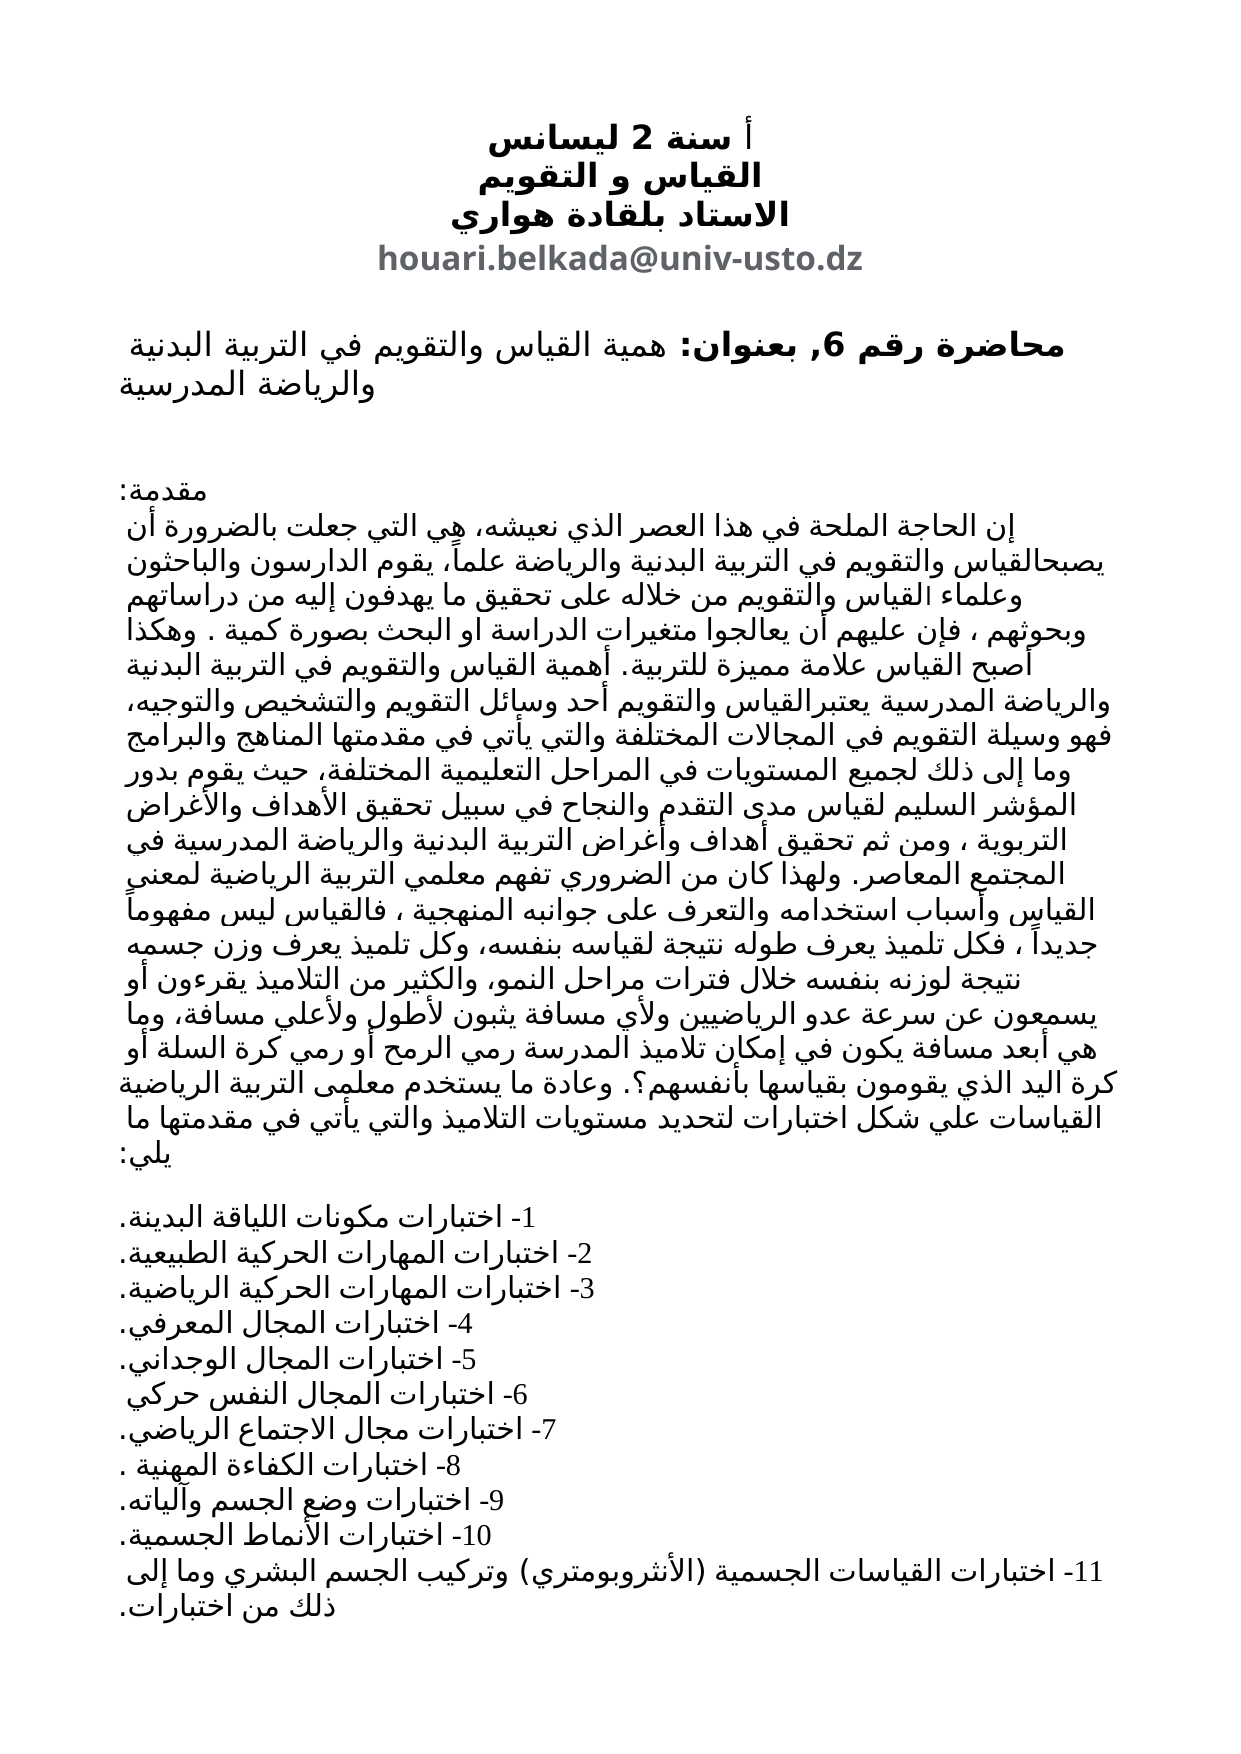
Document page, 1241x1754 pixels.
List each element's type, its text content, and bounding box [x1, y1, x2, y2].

text 8- اختبارات الكفاءة المهنية . [118, 1447, 1122, 1482]
text 2- اختبارات المهارات الحركية الطبيعية. [118, 1235, 1122, 1270]
text 7- اختبارات مجال الاجتماع الرياضي. [118, 1411, 1122, 1447]
text 6- اختبارات المجال النفس حركي [118, 1377, 1122, 1411]
text 5- اختبارات المجال الوجداني. [118, 1341, 1122, 1377]
text 9- اختبارات وضع الجسم وآلياته. [118, 1482, 1122, 1517]
text 11- اختبارات القياسات الجسمية (الأنثروبومتري) وتركيب الجسم البشري وما إلى ذلك من اختبارات. [118, 1553, 1122, 1624]
text houari.belkada@univ-usto.dz [118, 235, 1122, 280]
text أ سنة 2 ليسانس [118, 118, 1122, 157]
text 3- اختبارات المهارات الحركية الرياضية. [118, 1270, 1122, 1306]
text 4- اختبارات المجال المعرفي. [118, 1306, 1122, 1341]
text 10- اختبارات الأنماط الجسمية. [118, 1517, 1122, 1553]
text إن الحاجة الملحة في هذا العصر الذي نعيشه، هي التي جعلت بالضرورة أن يصبحالقياس والتقويم في التربية البدنية والرياضة علماً، يقوم الدارسون والباحثون وعلماء القياس والتقويم من خلاله على تحقيق ما يهدفون إليه من دراساتهم وبحوثهم ، فإن عليهم أن يعالجوا متغيرات الدراسة او البحث بصورة كمية . وهكذا أصبح القياس علامة مميزة للتربية. أهمية القياس والتقويم في التربية البدنية والرياضة المدرسية يعتبرالقياس والتقويم أحد وسائل التقويم والتشخيص والتوجيه، فهو وسيلة التقويم في المجالات المختلفة والتي يأتي في مقدمتها المناهج والبرامج وما إلى ذلك لجميع المستويات في المراحل التعليمية المختلفة، حيث يقوم بدور المؤشر السليم لقياس مدى التقدم والنجاح في سبيل تحقيق الأهداف والأغراض التربوية ، ومن ثم تحقيق أهداف وأغراض التربية البدنية والرياضة المدرسية في المجتمع المعاصر. ولهذا كان من الضروري تفهم معلمي التربية الرياضية لمعنى القياس وأسباب استخدامه والتعرف على جوانبه المنهجية ، فالقياس ليس مفهوماً جديداً ، فكل تلميذ يعرف طوله نتيجة لقياسه بنفسه، وكل تلميذ يعرف وزن جسمه نتيجة لوزنه بنفسه خلال فترات مراحل النمو، والكثير من التلاميذ يقرءون أو يسمعون عن سرعة عدو الرياضيين ولأي مسافة يثبون لأطول ولأعلي مسافة، وما هي أبعد مسافة يكون في إمكان تلاميذ المدرسة رمي الرمح أو رمي كرة السلة أو كرة اليد الذي يقومون بقياسها بأنفسهم؟. وعادة ما يستخدم معلمى التربية الرياضية القياسات علي شكل اختبارات لتحديد مستويات التلاميذ والتي يأتي في مقدمتها ما يلي: [118, 508, 1122, 1171]
text القياس و التقويم [118, 157, 1122, 196]
text مقدمة: [118, 473, 1122, 508]
text الاستاد بلقادة هواري [118, 196, 1122, 235]
text محاضرة رقم 6, بعنوان: همية القياس والتقويم في التربية البدنية والرياضة المدرسية [118, 326, 1122, 403]
text 1- اختبارات مكونات اللياقة البدينة. [118, 1199, 1122, 1235]
